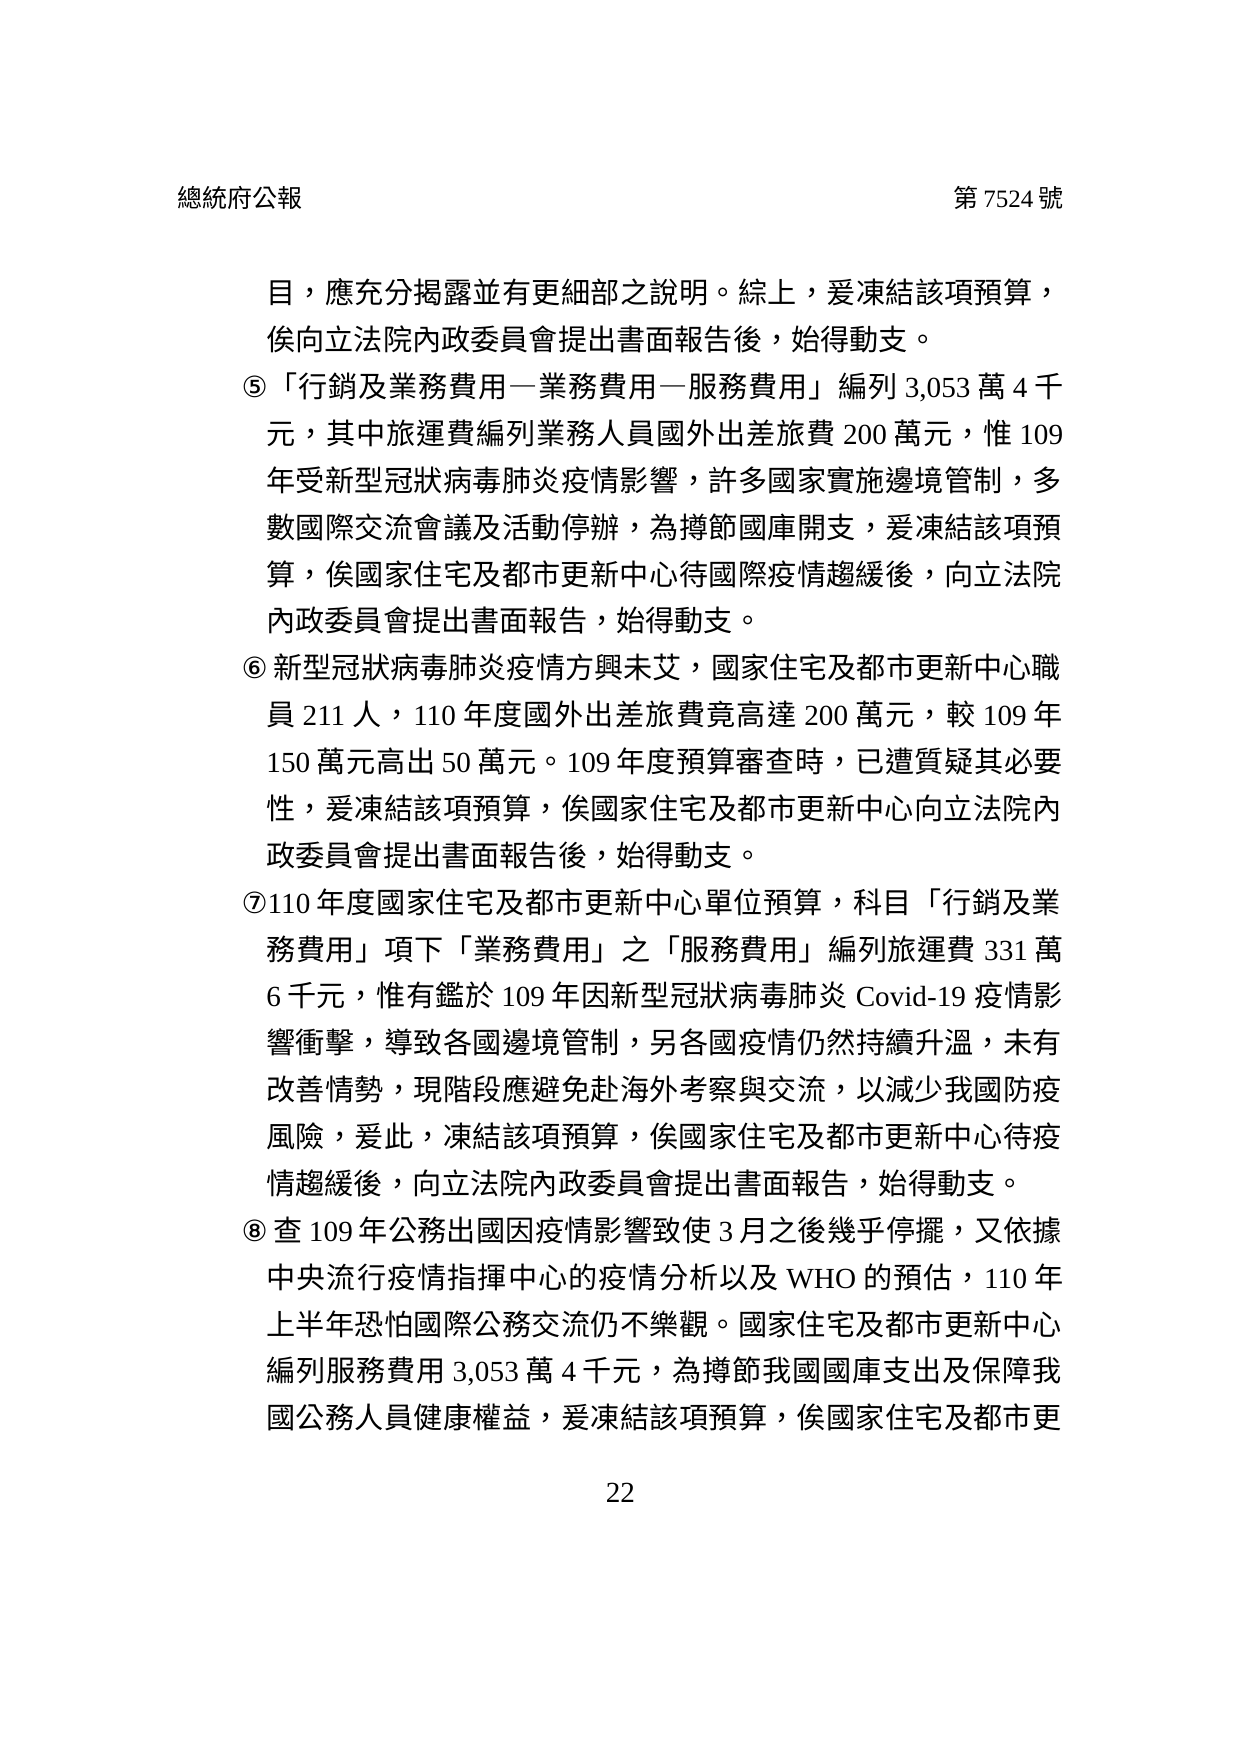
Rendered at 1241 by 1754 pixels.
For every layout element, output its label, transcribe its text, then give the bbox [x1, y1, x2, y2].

text ⑦110年度國家住宅及都市更新中心單位預算，科目「行銷及業務費用」項下「業務費用」之「服務費用」編列旅運費331萬6千元，惟有鑑於109年因新型冠狀病毒肺炎 Covid-19 疫情影響衝擊，導致各國邊境管制，另各國疫情仍然持續升溫，未有改善情勢，現階段應避免赴海外考察與交流，以減少我國防疫風險，爰此，凍結該項預算，俟國家住宅及都市更新中心待疫情趨緩後，向立法院內政委員會提出書面報告，始得動支。 [241, 876, 1063, 1204]
text ⑤「行銷及業務費用—業務費用—服務費用」編列3,053萬4千元，其中旅運費編列業務人員國外出差旅費200萬元，惟109年受新型冠狀病毒肺炎疫情影響，許多國家實施邊境管制，多數國際交流會議及活動停辦，為撙節國庫開支，爰凍結該項預算，俟國家住宅及都市更新中心待國際疫情趨緩後，向立法院內政委員會提出書面報告，始得動支。 [241, 360, 1063, 641]
text ④國家住宅及都市更新中心於110年度行銷及業務費用預算數編列3億0,821萬3千元，其中業務費用項下之獎金編列4,525萬元，惟從預算書中實難看出「業務發展獎金」、「專案獎金」、「年終獎金」、「年終考績獎金」，其發放之條件、對象、準則及監督機制，且與計畫推動之預期完成目標及效益指標等項目，應充分揭露並有更細部之說明。綜上，爰凍結該項預算，俟向立法院內政委員會提出書面報告後，始得動支。 [241, 266, 1063, 360]
text ⑧查109年公務出國因疫情影響致使3月之後幾乎停擺，又依據中央流行疫情指揮中心的疫情分析以及WHO的預估，110年上半年恐怕國際公務交流仍不樂觀。國家住宅及都市更新中心編列服務費用3,053萬4千元，為撙節我國國庫支出及保障我國公務人員健康權益，爰凍結該項預算，俟國家住宅及都市更新中心待國際疫情趨緩後，向立法院內政委員會提出書面報告，始得動支。 [241, 1204, 1063, 1438]
text ⑥新型冠狀病毒肺炎疫情方興未艾，國家住宅及都市更新中心職員211人，110年度國外出差旅費竟高達200萬元，較109年150萬元高出50萬元。109年度預算審查時，已遭質疑其必要性，爰凍結該項預算，俟國家住宅及都市更新中心向立法院內政委員會提出書面報告後，始得動支。 [241, 641, 1063, 876]
